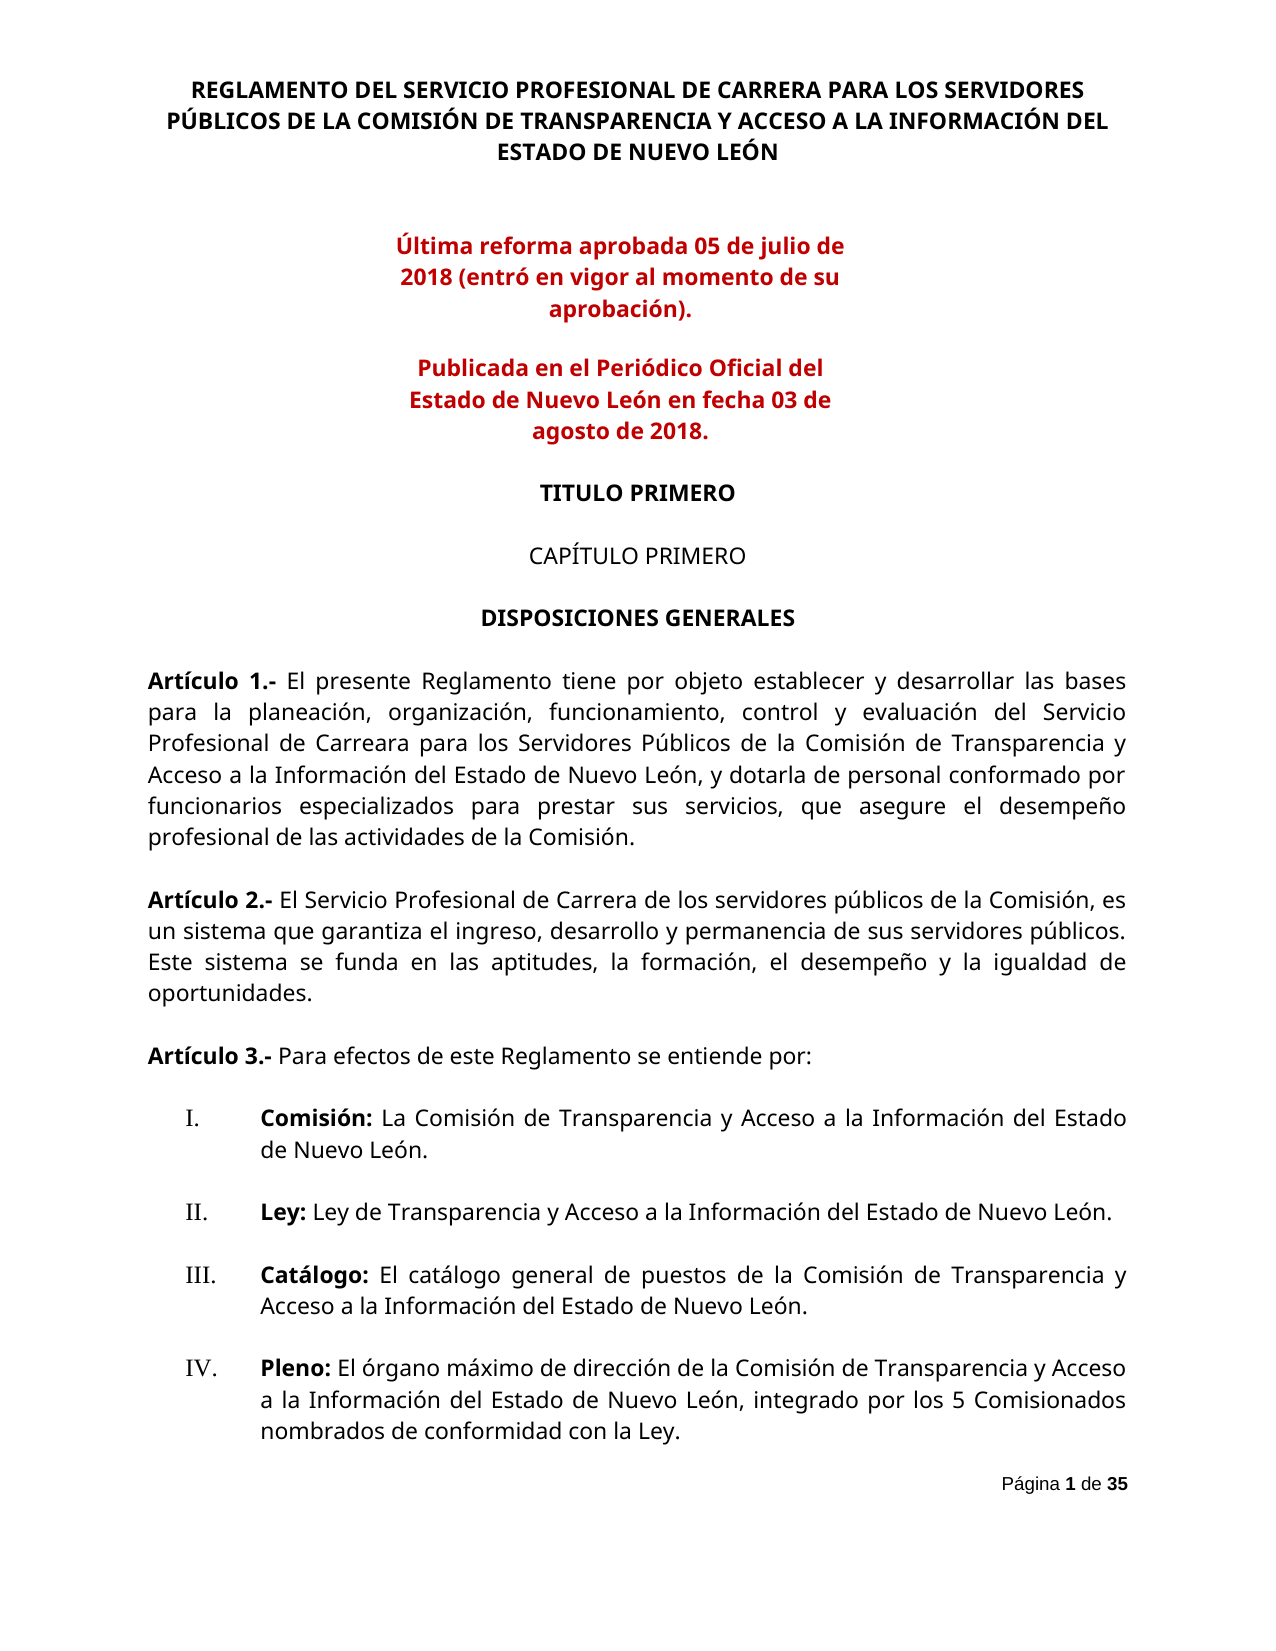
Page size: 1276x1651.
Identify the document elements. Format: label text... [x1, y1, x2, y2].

text Artículo 1.- El presente Reglamento tiene por objeto establecer y desarrollar las bases para la planeación, organización, funcionamiento, control y evaluación del Servicio Profesional de Carreara para los Servidores Públicos de la Comisión de Transparencia y Acceso a la Información del Estado de Nuevo León, y dotarla de personal conformado por funcionarios especializados para prestar sus servicios, que asegure el desempeño profesional de las actividades de la Comisión. [148, 665, 1127, 852]
text Última reforma aprobada 05 de julio de 2018 (entró en vigor al momento de su aprobación). [384, 230, 856, 324]
list Comisión: La Comisión de Transparencia y Acceso a la Información del Estado de Nuevo León. [185, 1102, 1127, 1165]
text REGLAMENTO DEL SERVICIO PROFESIONAL DE CARRERA PARA LOS SERVIDORES PÚBLICOS DE LA COMISIÓN DE TRANSPARENCIA Y ACCESO A LA INFORMACIÓN DEL ESTADO DE NUEVO LEÓN [148, 74, 1127, 168]
text Publicada en el Periódico Oficial del Estado de Nuevo León en fecha 03 de agosto de 2018. [384, 352, 856, 446]
list Catálogo: El catálogo general de puestos de la Comisión de Transparencia y Acceso a la Información del Estado de Nuevo León. [185, 1258, 1127, 1321]
list Ley: Ley de Transparencia y Acceso a la Información del Estado de Nuevo León. [185, 1196, 1127, 1227]
text Artículo 2.- El Servicio Profesional de Carrera de los servidores públicos de la Comisión, es un sistema que garantiza el ingreso, desarrollo y permanencia de sus servidores públicos. Este sistema se funda en las aptitudes, la formación, el desempeño y la igualdad de oportunidades. [148, 883, 1127, 1008]
text DISPOSICIONES GENERALES [148, 602, 1127, 633]
text TITULO PRIMERO [148, 477, 1127, 508]
text CAPÍTULO PRIMERO [148, 540, 1127, 571]
list Pleno: El órgano máximo de dirección de la Comisión de Transparencia y Acceso a la Información del Estado de Nuevo León, integrado por los 5 Comisionados nombrados de conformidad con la Ley. [185, 1352, 1127, 1446]
text Artículo 3.- Para efectos de este Reglamento se entiende por: [148, 1040, 1127, 1071]
